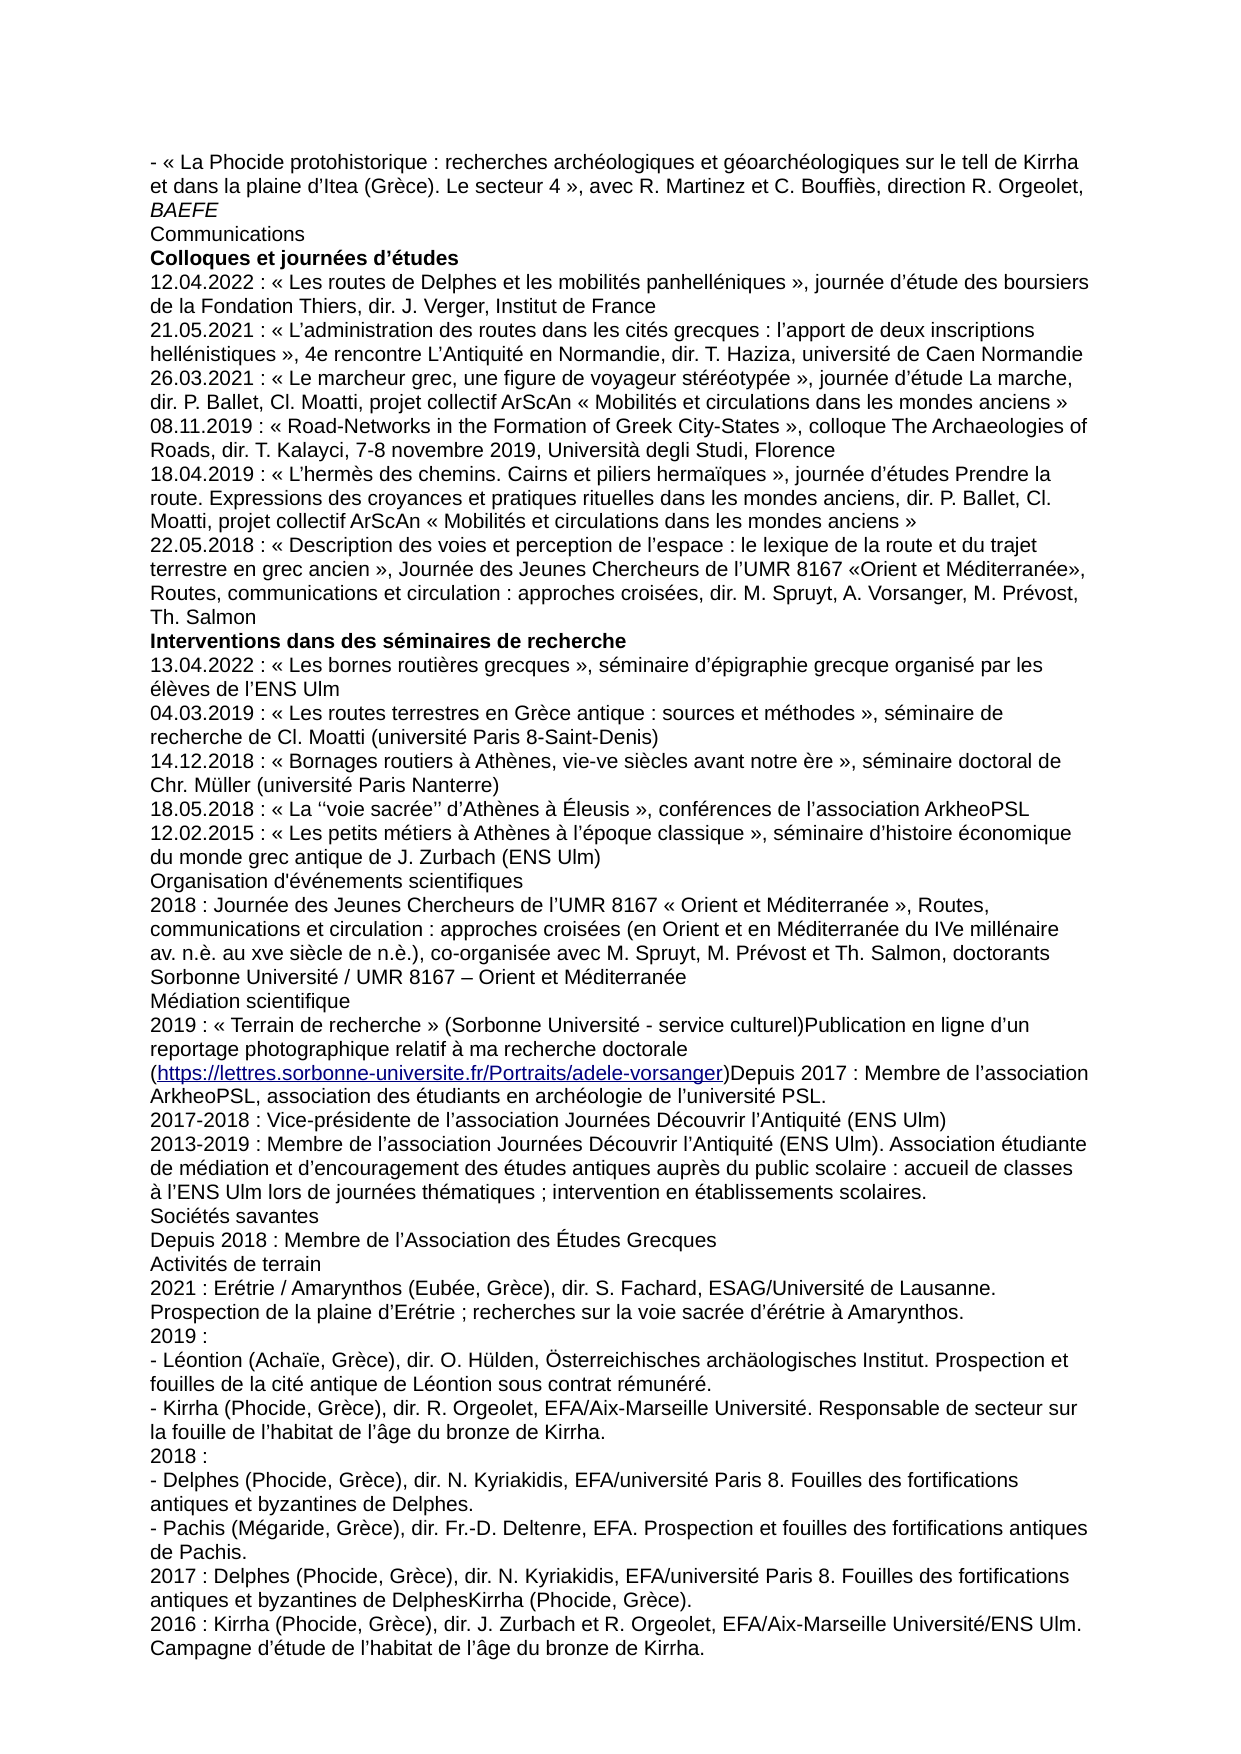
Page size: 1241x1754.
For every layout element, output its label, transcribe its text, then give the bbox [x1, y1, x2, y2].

text 13.04.2022 : « Les bornes routières grecques », séminaire d’épigraphie grecque organisé par les élèves de l’ENS Ulm [150, 653, 1090, 701]
text 2013-2019 : Membre de l’association Journées Découvrir l’Antiquité (ENS Ulm). Association étudiante de médiation et d’encouragement des études antiques auprès du public scolaire : accueil de classes à l’ENS Ulm lors de journées thématiques ; intervention en établissements scolaires. [150, 1132, 1090, 1204]
text 21.05.2021 : « L’administration des routes dans les cités grecques : l’apport de deux inscriptions hellénistiques », 4e rencontre L’Antiquité en Normandie, dir. T. Haziza, université de Caen Normandie [150, 318, 1090, 366]
text 2021 : Erétrie / Amarynthos (Eubée, Grèce), dir. S. Fachard, ESAG/Université de Lausanne. Prospection de la plaine d’Erétrie ; recherches sur la voie sacrée d’érétrie à Amarynthos. [150, 1276, 1090, 1324]
text - « La Phocide protohistorique : recherches archéologiques et géoarchéologiques sur le tell de Kirrha et dans la plaine d’Itea (Grèce). Le secteur 4 », avec R. Martinez et C. Bouffiès, direction R. Orgeolet, BAEFE [150, 150, 1090, 222]
text 2018 : Journée des Jeunes Chercheurs de l’UMR 8167 « Orient et Méditerranée », Routes, communications et circulation : approches croisées (en Orient et en Méditerranée du IVe millénaire av. n.è. au xve siècle de n.è.), co-organisée avec M. Spruyt, M. Prévost et Th. Salmon, doctorants Sorbonne Université / UMR 8167 – Orient et Méditerranée [150, 893, 1090, 988]
text 2019 : [150, 1324, 1090, 1348]
subtitle Activités de terrain [150, 1252, 1090, 1276]
subtitle Communications [150, 222, 1090, 246]
text 12.02.2015 : « Les petits métiers à Athènes à l’époque classique », séminaire d’histoire économique du monde grec antique de J. Zurbach (ENS Ulm) [150, 821, 1090, 869]
text Interventions dans des séminaires de recherche [150, 629, 1090, 653]
text 2018 : [150, 1444, 1090, 1468]
text 14.12.2018 : « Bornages routiers à Athènes, vie-ve siècles avant notre ère », séminaire doctoral de Chr. Müller (université Paris Nanterre) [150, 749, 1090, 797]
text 2016 : Kirrha (Phocide, Grèce), dir. J. Zurbach et R. Orgeolet, EFA/Aix-Marseille Université/ENS Ulm. Campagne d’étude de l’habitat de l’âge du bronze de Kirrha. [150, 1611, 1090, 1659]
text 26.03.2021 : « Le marcheur grec, une figure de voyageur stéréotypée », journée d’étude La marche, dir. P. Ballet, Cl. Moatti, projet collectif ArScAn « Mobilités et circulations dans les mondes anciens » [150, 366, 1090, 413]
text - Pachis (Mégaride, Grèce), dir. Fr.-D. Deltenre, EFA. Prospection et fouilles des fortifications antiques de Pachis. [150, 1516, 1090, 1563]
text 12.04.2022 : « Les routes de Delphes et les mobilités panhelléniques », journée d’étude des boursiers de la Fondation Thiers, dir. J. Verger, Institut de France [150, 270, 1090, 318]
subtitle Médiation scientifique [150, 988, 1090, 1012]
text - Léontion (Achaïe, Grèce), dir. O. Hülden, Österreichisches archäologisches Institut. Prospection et fouilles de la cité antique de Léontion sous contrat rémunéré. [150, 1348, 1090, 1396]
text 04.03.2019 : « Les routes terrestres en Grèce antique : sources et méthodes », séminaire de recherche de Cl. Moatti (université Paris 8-Saint-Denis) [150, 701, 1090, 749]
text - Kirrha (Phocide, Grèce), dir. R. Orgeolet, EFA/Aix-Marseille Université. Responsable de secteur sur la fouille de l’habitat de l’âge du bronze de Kirrha. [150, 1396, 1090, 1444]
text 18.04.2019 : « L’hermès des chemins. Cairns et piliers hermaïques », journée d’études Prendre la route. Expressions des croyances et pratiques rituelles dans les mondes anciens, dir. P. Ballet, Cl. Moatti, projet collectif ArScAn « Mobilités et circulations dans les mondes anciens » [150, 461, 1090, 533]
text Depuis 2018 : Membre de l’Association des Études Grecques [150, 1228, 1090, 1252]
subtitle Organisation d'événements scientifiques [150, 869, 1090, 893]
text 22.05.2018 : « Description des voies et perception de l’espace : le lexique de la route et du trajet terrestre en grec ancien », Journée des Jeunes Chercheurs de l’UMR 8167 «Orient et Méditerranée», Routes, communications et circulation : approches croisées, dir. M. Spruyt, A. Vorsanger, M. Prévost, Th. Salmon [150, 533, 1090, 629]
text 2019 : « Terrain de recherche » (Sorbonne Université - service culturel)Publication en ligne d’un reportage photographique relatif à ma recherche doctorale (https://lettres.sorbonne-universite.fr/Portraits/adele-vorsanger)Depuis 2017 : Membre de l’association ArkheoPSL, association des étudiants en archéologie de l’université PSL. [150, 1012, 1090, 1108]
text 08.11.2019 : « Road-Networks in the Formation of Greek City-States », colloque The Archaeologies of Roads, dir. T. Kalayci, 7-8 novembre 2019, Università degli Studi, Florence [150, 413, 1090, 461]
text 18.05.2018 : « La ‘‘voie sacrée’’ d’Athènes à Éleusis », conférences de l’association ArkheoPSL [150, 797, 1090, 821]
text 2017-2018 : Vice-présidente de l’association Journées Découvrir l’Antiquité (ENS Ulm) [150, 1108, 1090, 1132]
text 2017 : Delphes (Phocide, Grèce), dir. N. Kyriakidis, EFA/université Paris 8. Fouilles des fortifications antiques et byzantines de DelphesKirrha (Phocide, Grèce). [150, 1563, 1090, 1611]
text Colloques et journées d’études [150, 246, 1090, 270]
subtitle Sociétés savantes [150, 1204, 1090, 1228]
text - Delphes (Phocide, Grèce), dir. N. Kyriakidis, EFA/université Paris 8. Fouilles des fortifications antiques et byzantines de Delphes. [150, 1468, 1090, 1516]
